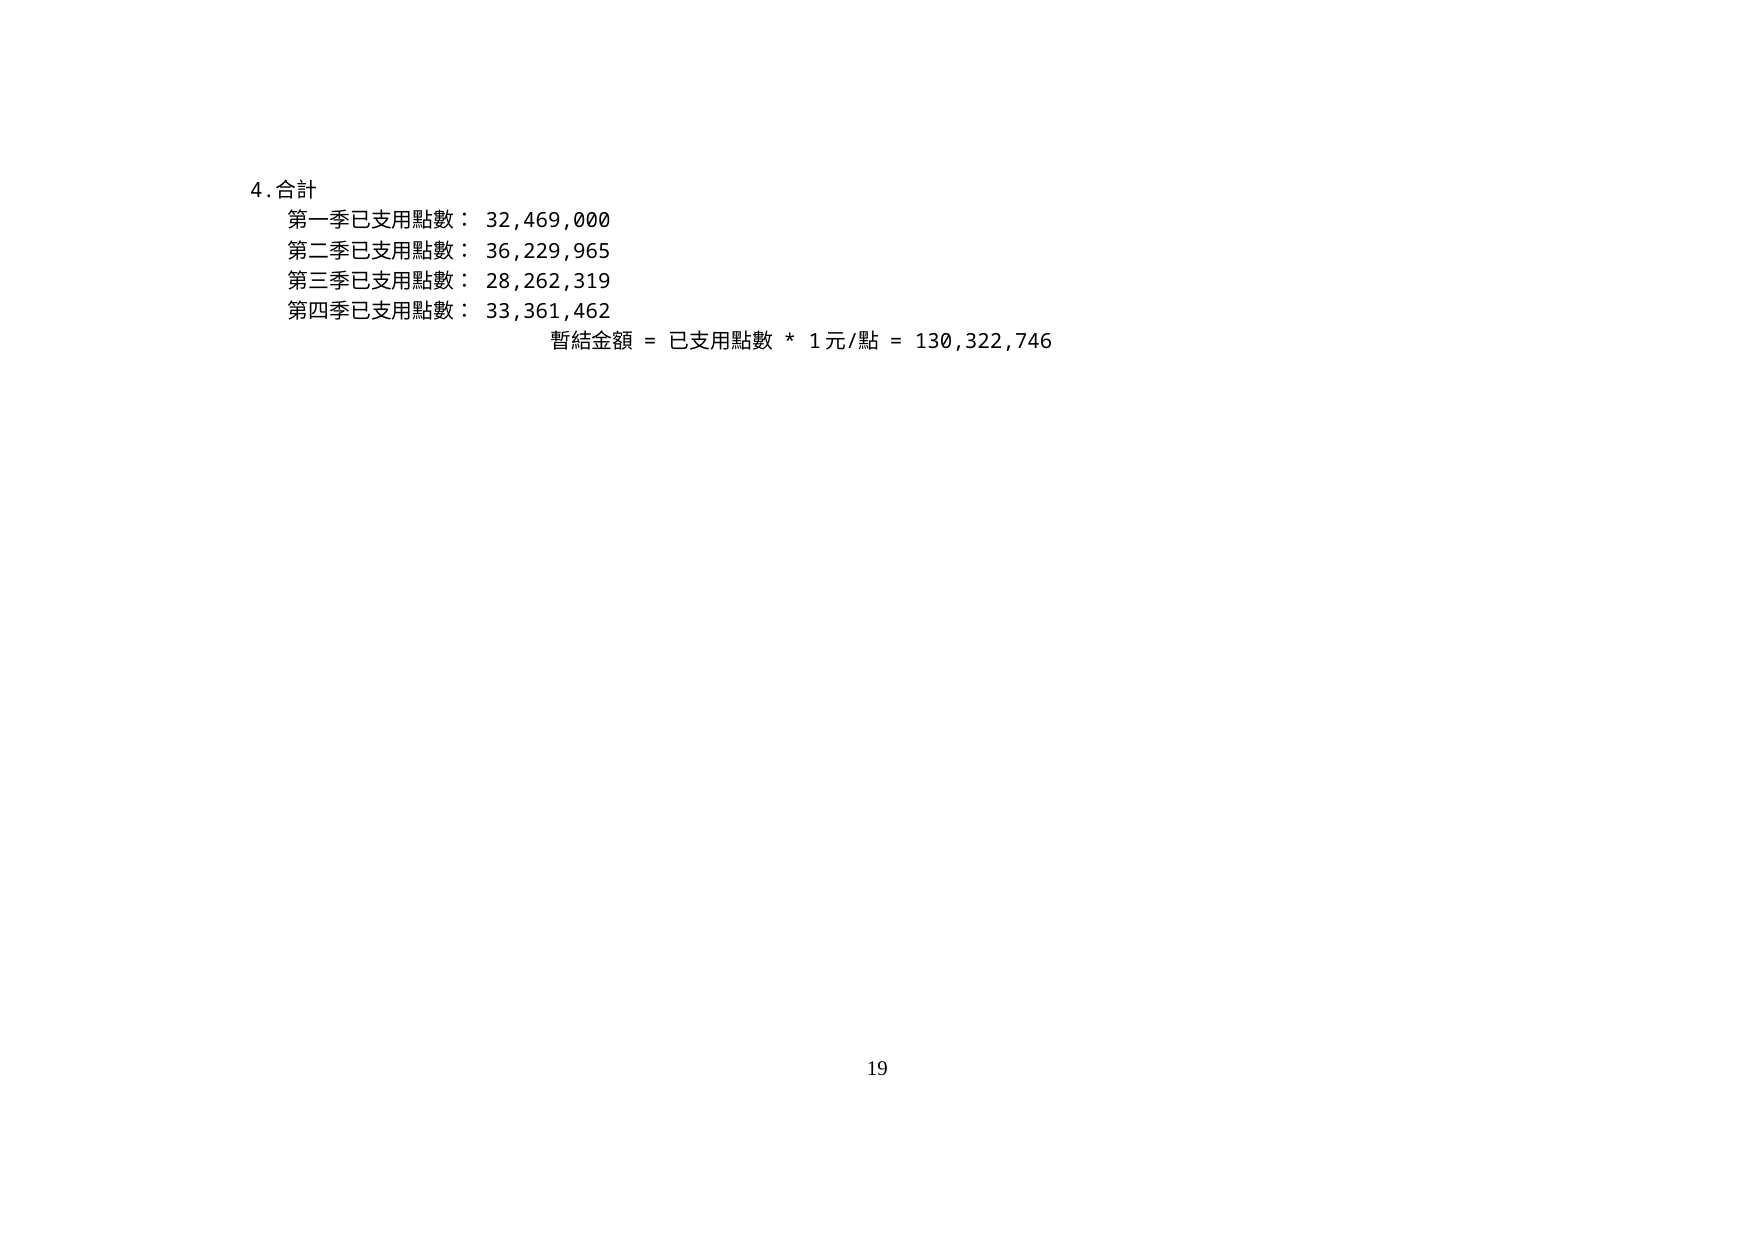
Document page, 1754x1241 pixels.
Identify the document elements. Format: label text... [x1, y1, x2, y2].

text 第四季已支用點數： 33,361,462 [150, 294, 1604, 325]
text 第一季已支用點數： 32,469,000 [150, 203, 1604, 234]
text 暫結金額 = 已支用點數 * 1元/點 = 130,322,746 [150, 325, 1604, 355]
text 第三季已支用點數： 28,262,319 [150, 264, 1604, 294]
text 4.合計 [150, 173, 1604, 203]
text 第二季已支用點數： 36,229,965 [150, 234, 1604, 264]
